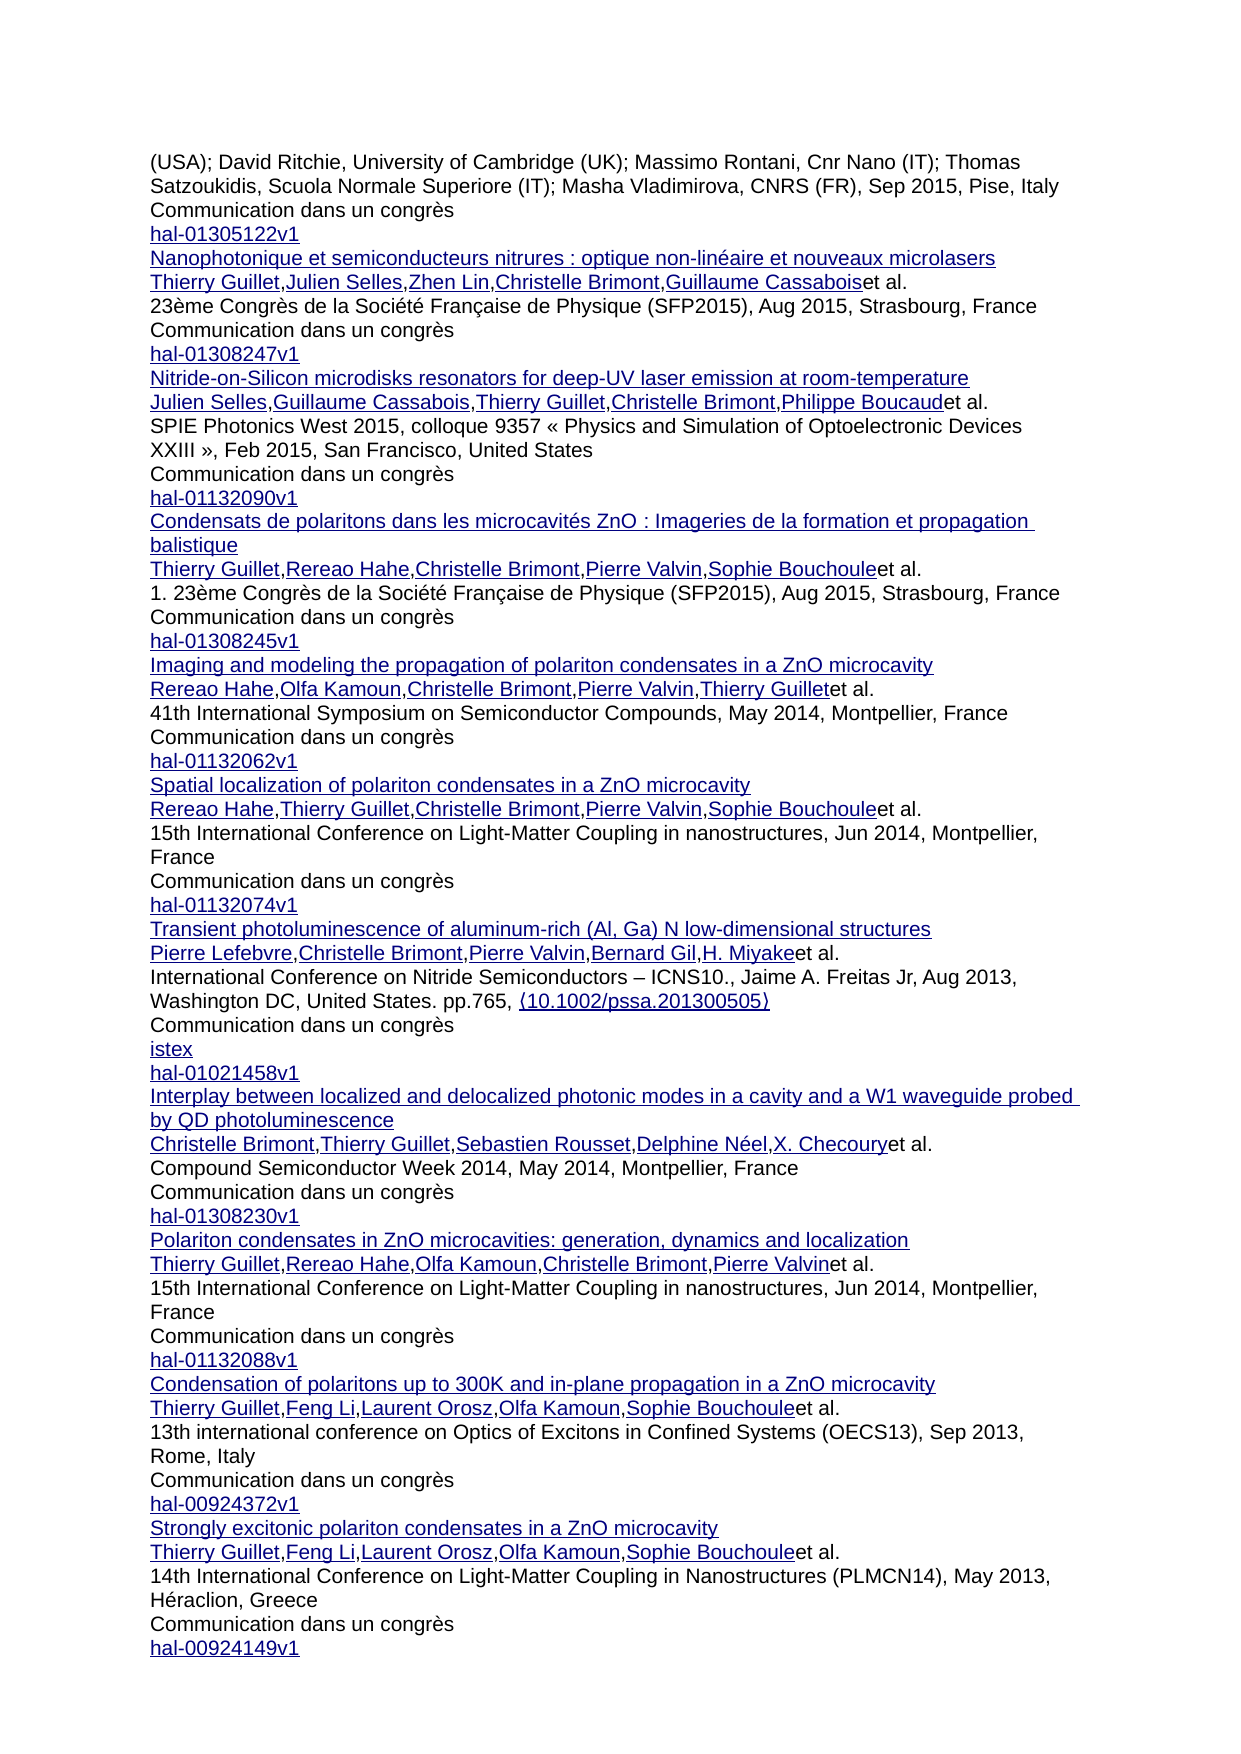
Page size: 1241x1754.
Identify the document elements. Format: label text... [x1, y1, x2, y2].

table_cell Interplay between localized and delocalized photonic modes in a cavity and a W1 waveguide probed by QD photoluminescence Christelle Brimont,Thierry Guillet,Sebastien Rousset,Delphine Néel,X. Checouryet al. Compound Semiconductor Week 2014, May 2014, Montpellier, France Communication dans un congrès hal-01308230v1 [150, 1084, 1090, 1228]
table_cell Polariton condensates in ZnO microcavities: generation, dynamics and localization Thierry Guillet,Rereao Hahe,Olfa Kamoun,Christelle Brimont,Pierre Valvinet al. 15th International Conference on Light-Matter Coupling in nanostructures, Jun 2014, Montpellier, France Communication dans un congrès hal-01132088v1 [150, 1228, 1090, 1372]
table_cell Spatial localization of polariton condensates in a ZnO microcavity Rereao Hahe,Thierry Guillet,Christelle Brimont,Pierre Valvin,Sophie Bouchouleet al. 15th International Conference on Light-Matter Coupling in nanostructures, Jun 2014, Montpellier, France Communication dans un congrès hal-01132074v1 [150, 773, 1090, 917]
table_cell Nanophotonique et semiconducteurs nitrures : optique non-linéaire et nouveaux microlasers Thierry Guillet,Julien Selles,Zhen Lin,Christelle Brimont,Guillaume Cassaboiset al. 23ème Congrès de la Société Française de Physique (SFP2015), Aug 2015, Strasbourg, France Communication dans un congrès hal-01308247v1 [150, 246, 1090, 366]
table_cell Condensats de polaritons dans les microcavités ZnO : Imageries de la formation et propagation balistique Thierry Guillet,Rereao Hahe,Christelle Brimont,Pierre Valvin,Sophie Bouchouleet al. 1. 23ème Congrès de la Société Française de Physique (SFP2015), Aug 2015, Strasbourg, France Communication dans un congrès hal-01308245v1 [150, 509, 1090, 653]
table_cell Transient photoluminescence of aluminum-rich (Al, Ga) N low-dimensional structures Pierre Lefebvre,Christelle Brimont,Pierre Valvin,Bernard Gil,H. Miyakeet al. International Conference on Nitride Semiconductors – ICNS10., Jaime A. Freitas Jr, Aug 2013, Washington DC, United States. pp.765, ⟨10.1002/pssa.201300505⟩ Communication dans un congrès istex hal-01021458v1 [150, 917, 1090, 1084]
table_cell Condensation of polaritons up to 300K and in-plane propagation in a ZnO microcavity Thierry Guillet,Feng Li,Laurent Orosz,Olfa Kamoun,Sophie Bouchouleet al. 13th international conference on Optics of Excitons in Confined Systems (OECS13), Sep 2013, Rome, Italy Communication dans un congrès hal-00924372v1 [150, 1372, 1090, 1516]
table_cell Nitride-on-Silicon microdisks resonators for deep-UV laser emission at room-temperature Julien Selles,Guillaume Cassabois,Thierry Guillet,Christelle Brimont,Philippe Boucaudet al. SPIE Photonics West 2015, colloque 9357 « Physics and Simulation of Optoelectronic Devices XXIII », Feb 2015, San Francisco, United States Communication dans un congrès hal-01132090v1 [150, 366, 1090, 509]
table_cell Strongly excitonic polariton condensates in a ZnO microcavity Thierry Guillet,Feng Li,Laurent Orosz,Olfa Kamoun,Sophie Bouchouleet al. 14th International Conference on Light-Matter Coupling in Nanostructures (PLMCN14), May 2013, Héraclion, Greece Communication dans un congrès hal-00924149v1 [150, 1516, 1090, 1659]
table_cell Imaging and modeling the propagation of polariton condensates in a ZnO microcavity Rereao Hahe,Olfa Kamoun,Christelle Brimont,Pierre Valvin,Thierry Guilletet al. 41th International Symposium on Semiconductor Compounds, May 2014, Montpellier, France Communication dans un congrès hal-01132062v1 [150, 653, 1090, 773]
table_cell Transport of Indirect Excitons in Polar GaN/AlGaN Quantum Well Structures Grown on Sapphire and GaN Substrates. Fedor Fedichkin,Benoit Jouault,Maria Vladimirova,Thierry Guillet,Christelle Brimontet al. Collective Electronic Excitations in 2D (CEE 2D 2015) - INDEX Conference, François Dubin, ICFO (ES); Vittorio Pellegrini, Scuola Normale Superiore & IIT (IT); Aron Pinczuk, Columbia University (USA); David Ritchie, University of Cambridge (UK); Massimo Rontani, Cnr Nano (IT); Thomas Satzoukidis, Scuola Normale Superiore (IT); Masha Vladimirova, CNRS (FR), Sep 2015, Pise, Italy Communication dans un congrès hal-01305122v1 [150, 150, 1090, 246]
